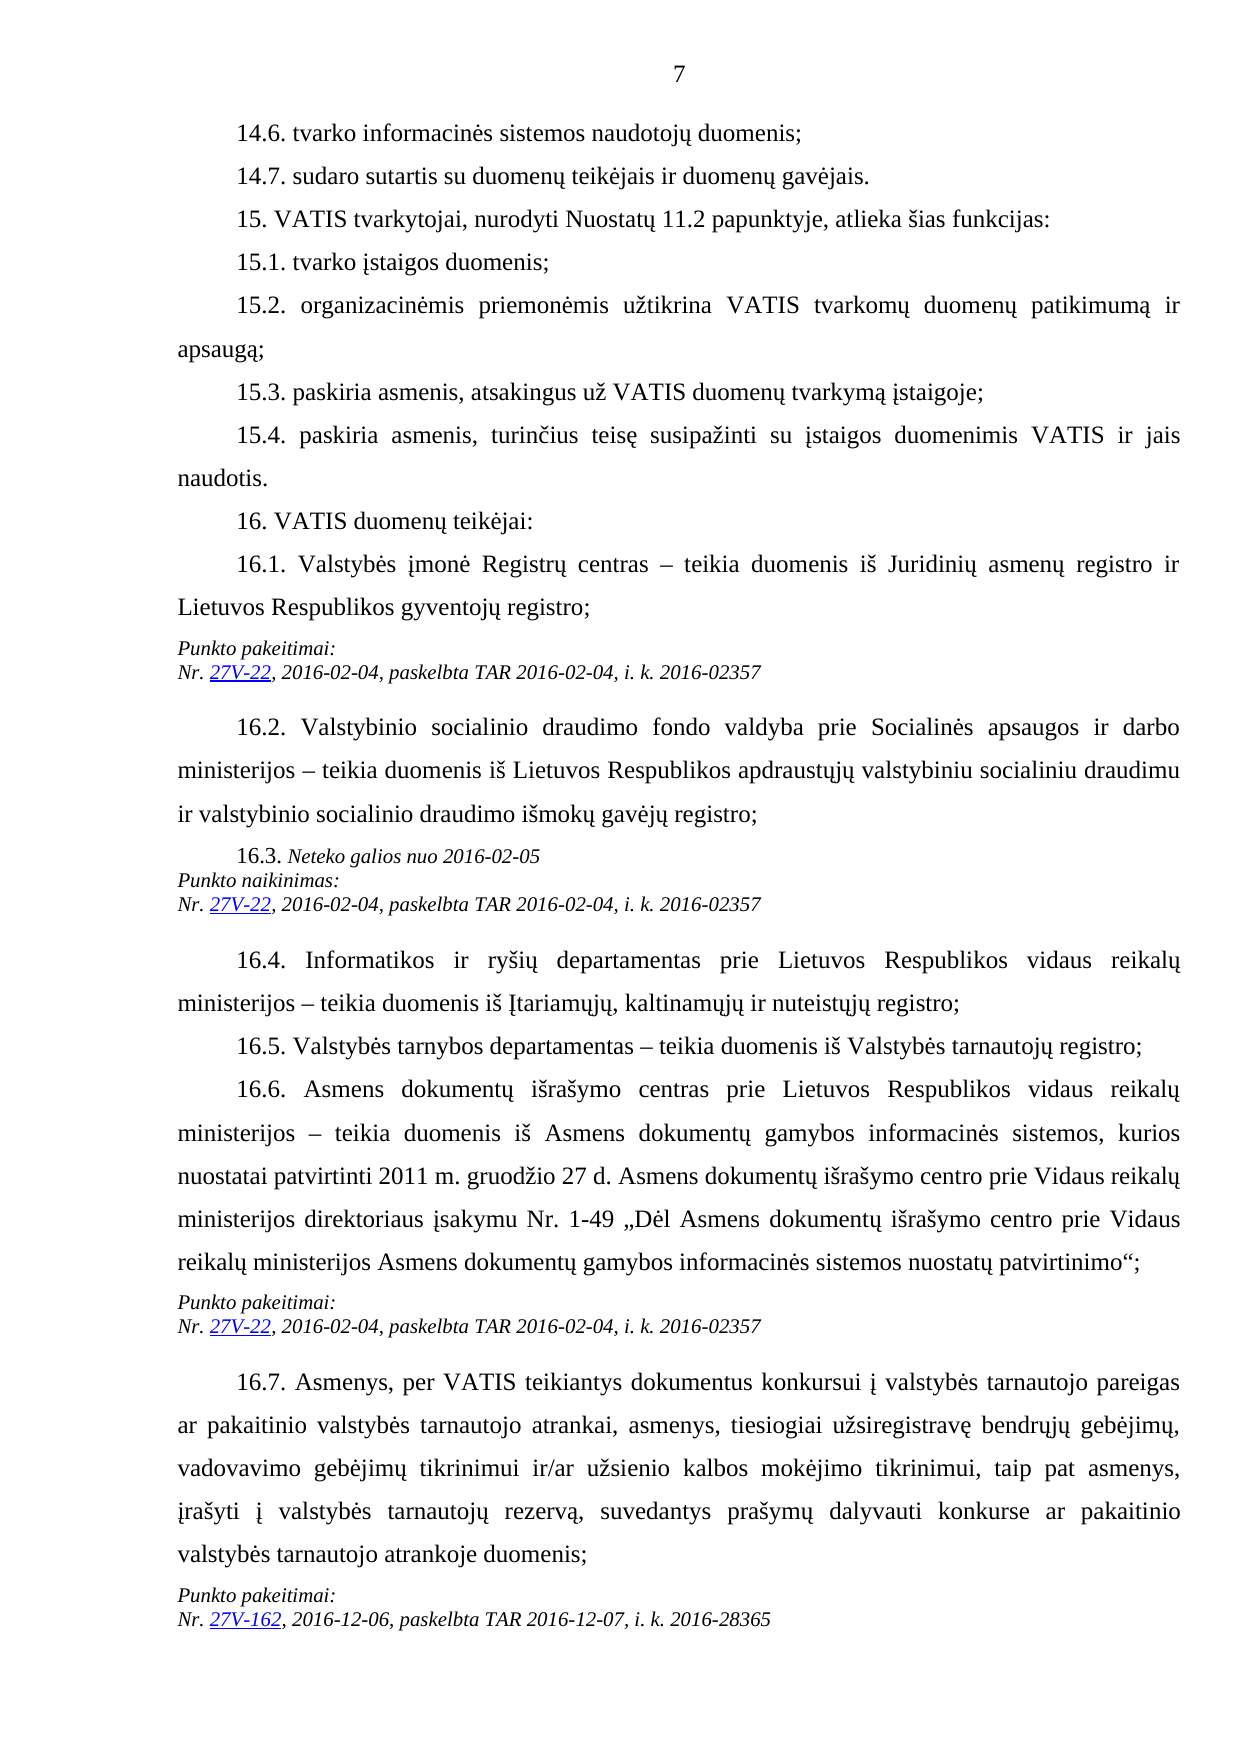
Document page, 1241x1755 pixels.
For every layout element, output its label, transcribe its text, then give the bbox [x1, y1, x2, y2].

text Nr. 27V-22, 2016-02-04, paskelbta TAR 2016-02-04, i. k. 2016-02357 [177, 660, 1181, 684]
text 15. VATIS tvarkytojai, nurodyti Nuostatų 11.2 papunktyje, atlieka šias funkcijas: [177, 204, 1181, 233]
text Punkto pakeitimai: [177, 1583, 1181, 1607]
text 14.6. tvarko informacinės sistemos naudotojų duomenis; [177, 118, 1181, 147]
text Nr. 27V-22, 2016-02-04, paskelbta TAR 2016-02-04, i. k. 2016-02357 [177, 892, 1181, 916]
text 16.7. Asmenys, per VATIS teikiantys dokumentus konkursui į valstybės tarnautojo pareigas ar pakaitinio valstybės tarnautojo atrankai, asmenys, tiesiogiai užsiregistravę bendrųjų gebėjimų, vadovavimo gebėjimų tikrinimui ir/ar užsienio kalbos mokėjimo tikrinimui, taip pat asmenys, įrašyti į valstybės tarnautojų rezervą, suvedantys prašymų dalyvauti konkurse ar pakaitinio valstybės tarnautojo atrankoje duomenis; [177, 1367, 1181, 1568]
text 15.4. paskiria asmenis, turinčius teisę susipažinti su įstaigos duomenimis VATIS ir jais naudotis. [177, 420, 1181, 492]
text 15.1. tvarko įstaigos duomenis; [177, 247, 1181, 276]
text Nr. 27V-162, 2016-12-06, paskelbta TAR 2016-12-07, i. k. 2016-28365 [177, 1607, 1181, 1631]
text 16.3. Neteko galios nuo 2016-02-05 [177, 842, 1181, 868]
text 16.6. Asmens dokumentų išrašymo centras prie Lietuvos Respublikos vidaus reikalų ministerijos – teikia duomenis iš Asmens dokumentų gamybos informacinės sistemos, kurios nuostatai patvirtinti 2011 m. gruodžio 27 d. Asmens dokumentų išrašymo centro prie Vidaus reikalų ministerijos direktoriaus įsakymu Nr. 1-49 „Dėl Asmens dokumentų išrašymo centro prie Vidaus reikalų ministerijos Asmens dokumentų gamybos informacinės sistemos nuostatų patvirtinimo“; [177, 1074, 1181, 1276]
text Punkto naikinimas: [177, 868, 1181, 892]
text Punkto pakeitimai: [177, 636, 1181, 660]
text 16.1. Valstybės įmonė Registrų centras – teikia duomenis iš Juridinių asmenų registro ir Lietuvos Respublikos gyventojų registro; [177, 549, 1181, 621]
text 16. VATIS duomenų teikėjai: [177, 506, 1181, 535]
text Punkto pakeitimai: [177, 1290, 1181, 1314]
text Nr. 27V-22, 2016-02-04, paskelbta TAR 2016-02-04, i. k. 2016-02357 [177, 1314, 1181, 1338]
text 16.4. Informatikos ir ryšių departamentas prie Lietuvos Respublikos vidaus reikalų ministerijos – teikia duomenis iš Įtariamųjų, kaltinamųjų ir nuteistųjų registro; [177, 945, 1181, 1017]
text 16.2. Valstybinio socialinio draudimo fondo valdyba prie Socialinės apsaugos ir darbo ministerijos – teikia duomenis iš Lietuvos Respublikos apdraustųjų valstybiniu socialiniu draudimu ir valstybinio socialinio draudimo išmokų gavėjų registro; [177, 712, 1181, 827]
text 14.7. sudaro sutartis su duomenų teikėjais ir duomenų gavėjais. [177, 161, 1181, 190]
text 15.3. paskiria asmenis, atsakingus už VATIS duomenų tvarkymą įstaigoje; [177, 377, 1181, 406]
text 16.5. Valstybės tarnybos departamentas – teikia duomenis iš Valstybės tarnautojų registro; [177, 1031, 1181, 1060]
text 15.2. organizacinėmis priemonėmis užtikrina VATIS tvarkomų duomenų patikimumą ir apsaugą; [177, 291, 1181, 362]
